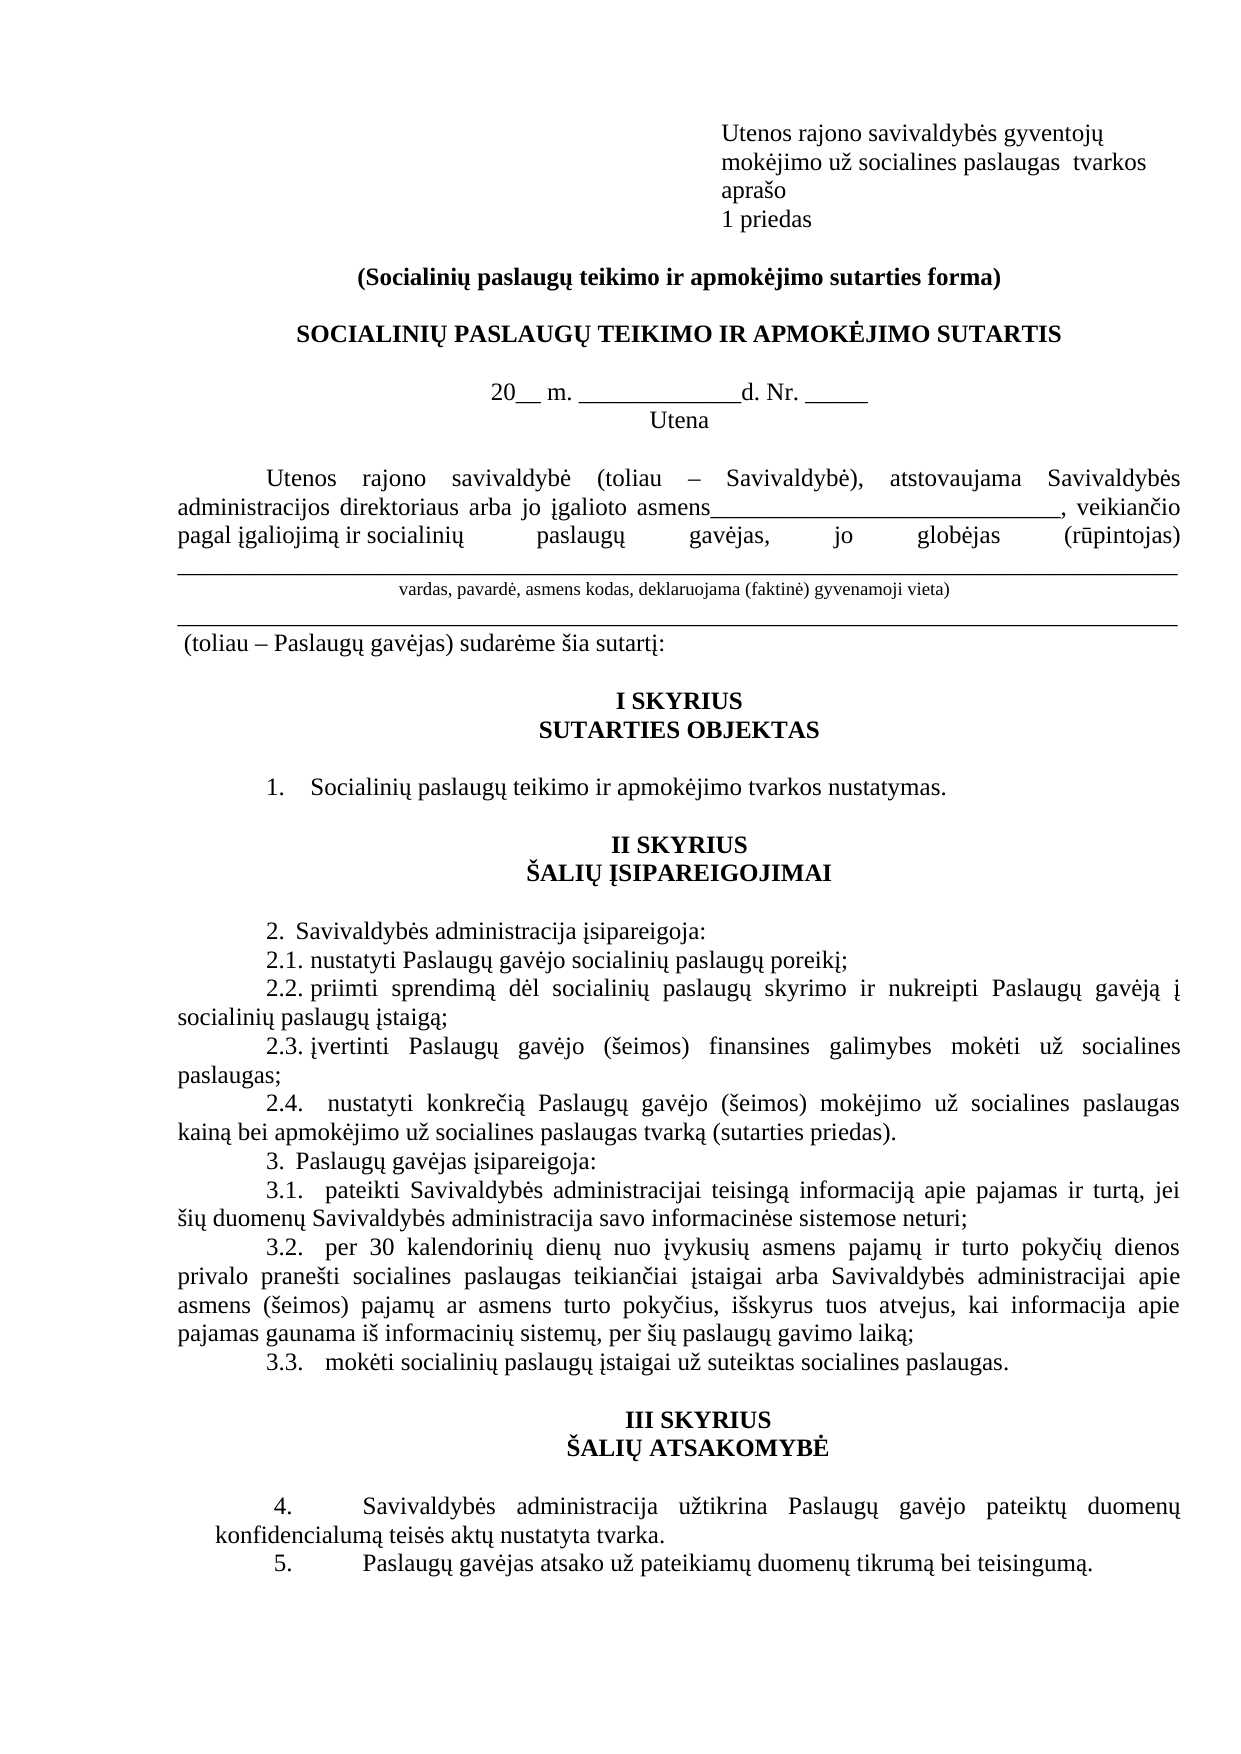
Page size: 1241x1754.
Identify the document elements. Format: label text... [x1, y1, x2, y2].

text 2.1. nustatyti Paslaugų gavėjo socialinių paslaugų poreikį; [177, 945, 1181, 973]
text 2.4. nustatyti konkrečią Paslaugų gavėjo (šeimos) mokėjimo už socialines paslaugas kainą bei apmokėjimo už socialines paslaugas tvarką (sutarties priedas). [177, 1088, 1181, 1146]
text 1. Socialinių paslaugų teikimo ir apmokėjimo tvarkos nustatymas. [177, 772, 1181, 801]
text ŠALIŲ ATSAKOMYBĖ [215, 1433, 1181, 1462]
text SUTARTIES OBJEKTAS [177, 715, 1181, 743]
text 3.2. per 30 kalendorinių dienų nuo įvykusių asmens pajamų ir turto pokyčių dienos privalo pranešti socialines paslaugas teikiančiai įstaigai arba Savivaldybės administracijai apie asmens (šeimos) pajamų ar asmens turto pokyčius, išskyrus tuos atvejus, kai informacija apie pajamas gaunama iš informacinių sistemų, per šių paslaugų gavimo laiką; [177, 1232, 1181, 1347]
text 2.2. priimti sprendimą dėl socialinių paslaugų skyrimo ir nukreipti Paslaugų gavėją į socialinių paslaugų įstaigą; [177, 973, 1181, 1031]
text Utena [177, 406, 1181, 434]
text III SKYRIUS [215, 1405, 1181, 1433]
text ________________________________________________________________________________ [177, 600, 1181, 628]
text 3.1. pateikti Savivaldybės administracijai teisingą informaciją apie pajamas ir turtą, jei šių duomenų Savivaldybės administracija savo informacinėse sistemose neturi; [177, 1175, 1181, 1232]
text SOCIALINIŲ PASLAUGŲ TEIKIMO IR APMOKĖJIMO SUTARTIS [177, 319, 1181, 348]
text 2. Savivaldybės administracija įsipareigoja: [177, 916, 1181, 945]
text 4. Savivaldybės administracija užtikrina Paslaugų gavėjo pateiktų duomenų konfidencialumą teisės aktų nustatyta tvarka. [215, 1491, 1181, 1548]
text ŠALIŲ ĮSIPAREIGOJIMAI [177, 858, 1181, 887]
text 20__ m. _____________d. Nr. _____ [177, 377, 1181, 406]
text Utenos rajono savivaldybė (toliau – Savivaldybė), atstovaujama Savivaldybės administracijos direktoriaus arba jo įgalioto asmens____________________________, veikiančio pagal įgaliojimą ir socialinių paslaugų gavėjas, jo globėjas (rūpintojas) ________________________________________________________________________________ [177, 463, 1181, 578]
text (toliau – Paslaugų gavėjas) sudarėme šia sutartį: [177, 628, 1181, 657]
text I SKYRIUS [177, 686, 1181, 715]
text vardas, pavardė, asmens kodas, deklaruojama (faktinė) gyvenamoji vieta) [325, 578, 1181, 600]
text 3. Paslaugų gavėjas įsipareigoja: [177, 1146, 1181, 1175]
text 2.3. įvertinti Paslaugų gavėjo (šeimos) finansines galimybes mokėti už socialines paslaugas; [177, 1031, 1181, 1088]
text II SKYRIUS [177, 830, 1181, 858]
text 1 priedas [721, 204, 1181, 233]
text 3.3. mokėti socialinių paslaugų įstaigai už suteiktas socialines paslaugas. [177, 1347, 1181, 1376]
text 5. Paslaugų gavėjas atsako už pateikiamų duomenų tikrumą bei teisingumą. [215, 1548, 1181, 1577]
text Utenos rajono savivaldybės gyventojų mokėjimo už socialines paslaugas tvarkos aprašo [721, 118, 1181, 204]
text (Socialinių paslaugų teikimo ir apmokėjimo sutarties forma) [177, 262, 1181, 291]
